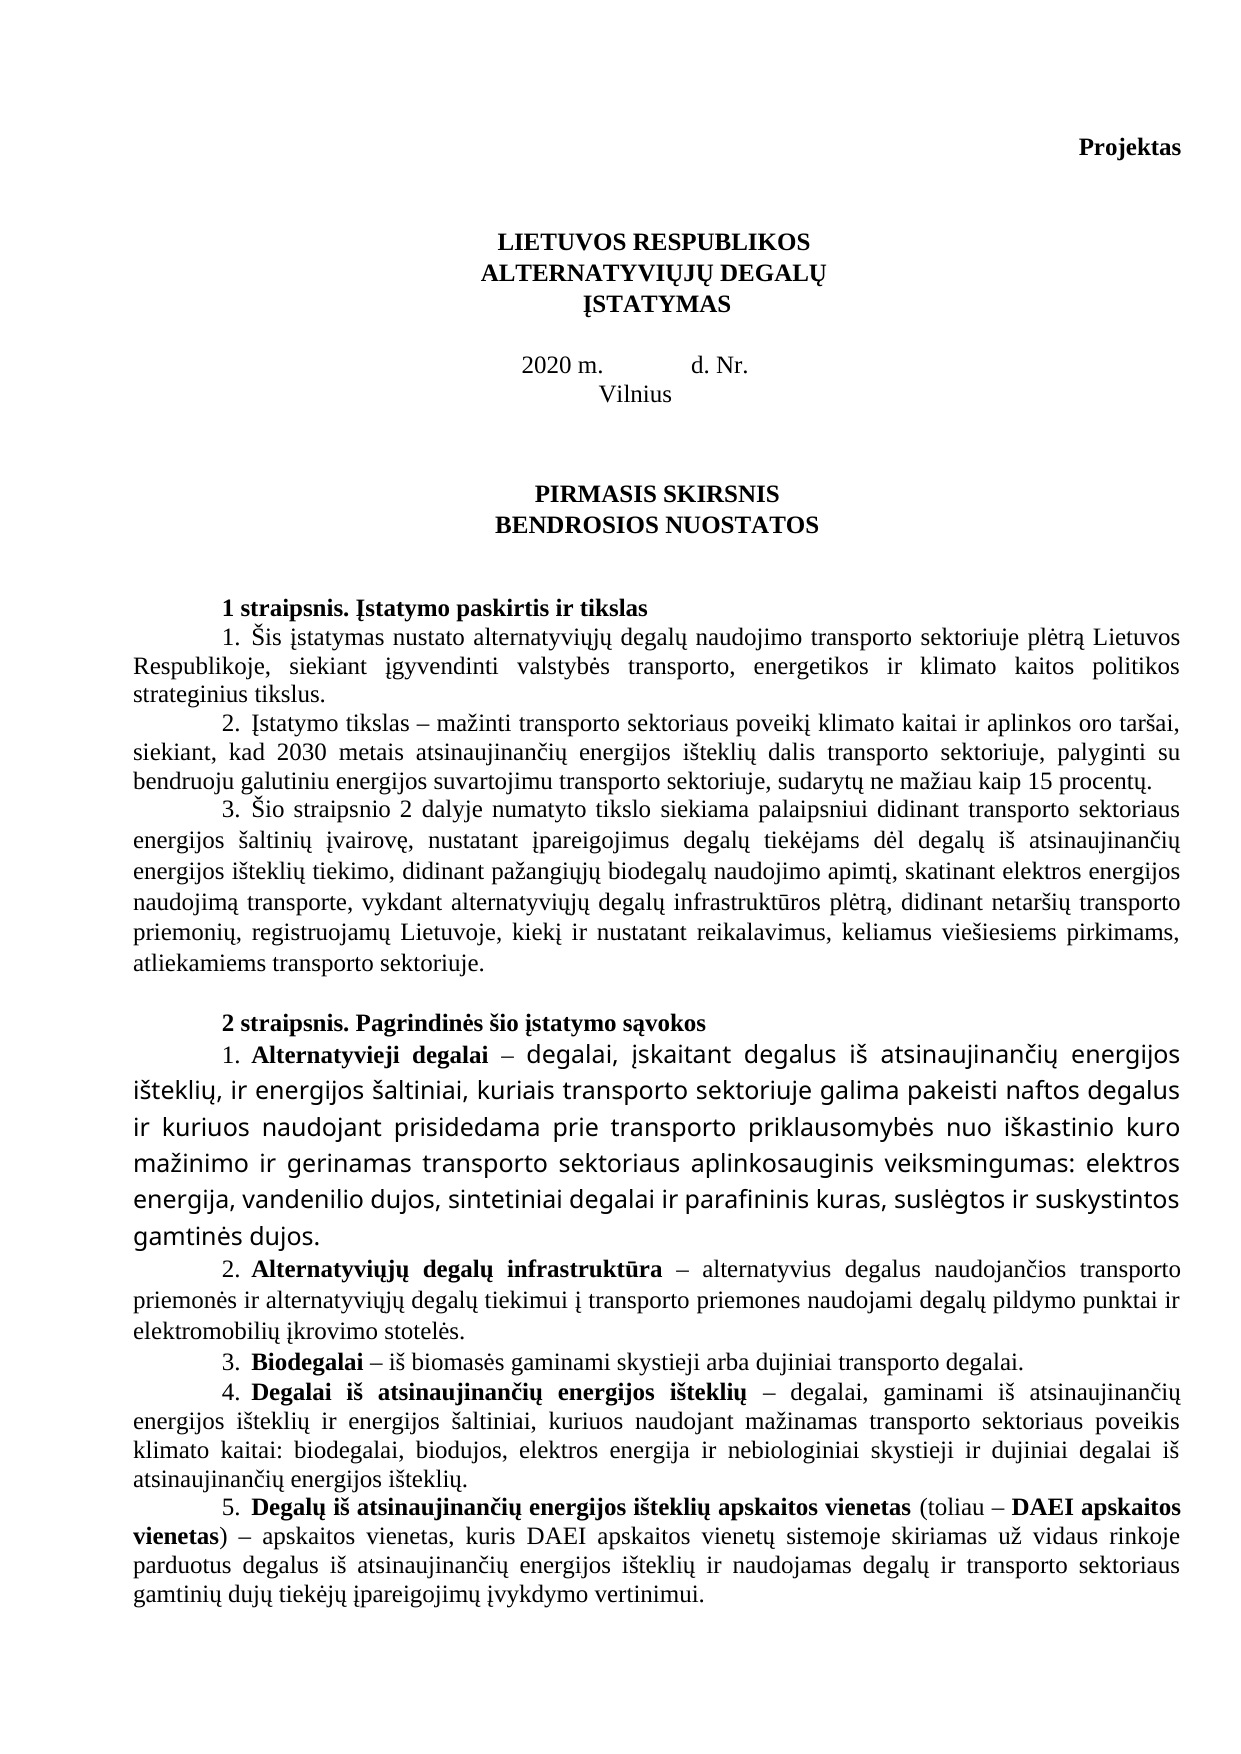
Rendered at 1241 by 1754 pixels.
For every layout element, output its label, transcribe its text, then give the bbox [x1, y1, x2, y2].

text 4. Degalai iš atsinaujinančių energijos išteklių – degalai, gaminami iš atsinaujinančių energijos išteklių ir energijos šaltiniai, kuriuos naudojant mažinamas transporto sektoriaus poveikis klimato kaitai: biodegalai, biodujos, elektros energija ir nebiologiniai skystieji ir dujiniai degalai iš atsinaujinančių energijos išteklių. [133, 1377, 1181, 1492]
text BENDROSIOS NUOSTATOS [133, 510, 1181, 539]
text PIRMASIS SKIRSNIS [133, 479, 1181, 508]
text 1 straipsnis. Įstatymo paskirtis ir tikslas [133, 593, 1181, 622]
text 2. Įstatymo tikslas – mažinti transporto sektoriaus poveikį klimato kaitai ir aplinkos oro taršai, siekiant, kad 2030 metais atsinaujinančių energijos išteklių dalis transporto sektoriuje, palyginti su bendruoju galutiniu energijos suvartojimu transporto sektoriuje, sudarytų ne mažiau kaip 15 procentų. [133, 708, 1181, 794]
text ĮSTATYMAS [133, 289, 1181, 317]
text 5. Degalų iš atsinaujinančių energijos išteklių apskaitos vienetas (toliau – DAEI apskaitos vienetas) – apskaitos vienetas, kuris DAEI apskaitos vienetų sistemoje skiriamas už vidaus rinkoje parduotus degalus iš atsinaujinančių energijos išteklių ir naudojamas degalų ir transporto sektoriaus gamtinių dujų tiekėjų įpareigojimų įvykdymo vertinimui. [133, 1492, 1181, 1607]
text 2020 m. d. Nr. Vilnius [177, 350, 1093, 408]
text 3. Šio straipsnio 2 dalyje numatyto tikslo siekiama palaipsniui didinant transporto sektoriaus energijos šaltinių įvairovę, nustatant įpareigojimus degalų tiekėjams dėl degalų iš atsinaujinančių energijos išteklių tiekimo, didinant pažangiųjų biodegalų naudojimo apimtį, skatinant elektros energijos naudojimą transporte, vykdant alternatyviųjų degalų infrastruktūros plėtrą, didinant netaršių transporto priemonių, registruojamų Lietuvoje, kiekį ir nustatant reikalavimus, keliamus viešiesiems pirkimams, atliekamiems transporto sektoriuje. [133, 794, 1181, 977]
text 1. Alternatyvieji degalai – degalai, įskaitant degalus iš atsinaujinančių energijos išteklių, ir energijos šaltiniai, kuriais transporto sektoriuje galima pakeisti naftos degalus ir kuriuos naudojant prisidedama prie transporto priklausomybės nuo iškastinio kuro mažinimo ir gerinamas transporto sektoriaus aplinkosauginis veiksmingumas: elektros energija, vandenilio dujos, sintetiniai degalai ir parafininis kuras, suslėgtos ir suskystintos gamtinės dujos. [133, 1036, 1181, 1252]
text 2 straipsnis. Pagrindinės šio įstatymo sąvokos [133, 1008, 1181, 1036]
text 2. Alternatyviųjų degalų infrastruktūra – alternatyvius degalus naudojančios transporto priemonės ir alternatyviųjų degalų tiekimui į transporto priemones naudojami degalų pildymo punktai ir elektromobilių įkrovimo stotelės. [133, 1254, 1181, 1345]
text 3. Biodegalai – iš biomasės gaminami skystieji arba dujiniai transporto degalai. [133, 1347, 1181, 1376]
text LIETUVOS RESPUBLIKOS [133, 227, 1181, 256]
text Projektas [133, 132, 1181, 161]
text ALTERNATYVIŲJŲ DEGALŲ [133, 258, 1181, 287]
text 1. Šis įstatymas nustato alternatyviųjų degalų naudojimo transporto sektoriuje plėtrą Lietuvos Respublikoje, siekiant įgyvendinti valstybės transporto, energetikos ir klimato kaitos politikos strateginius tikslus. [133, 622, 1181, 708]
